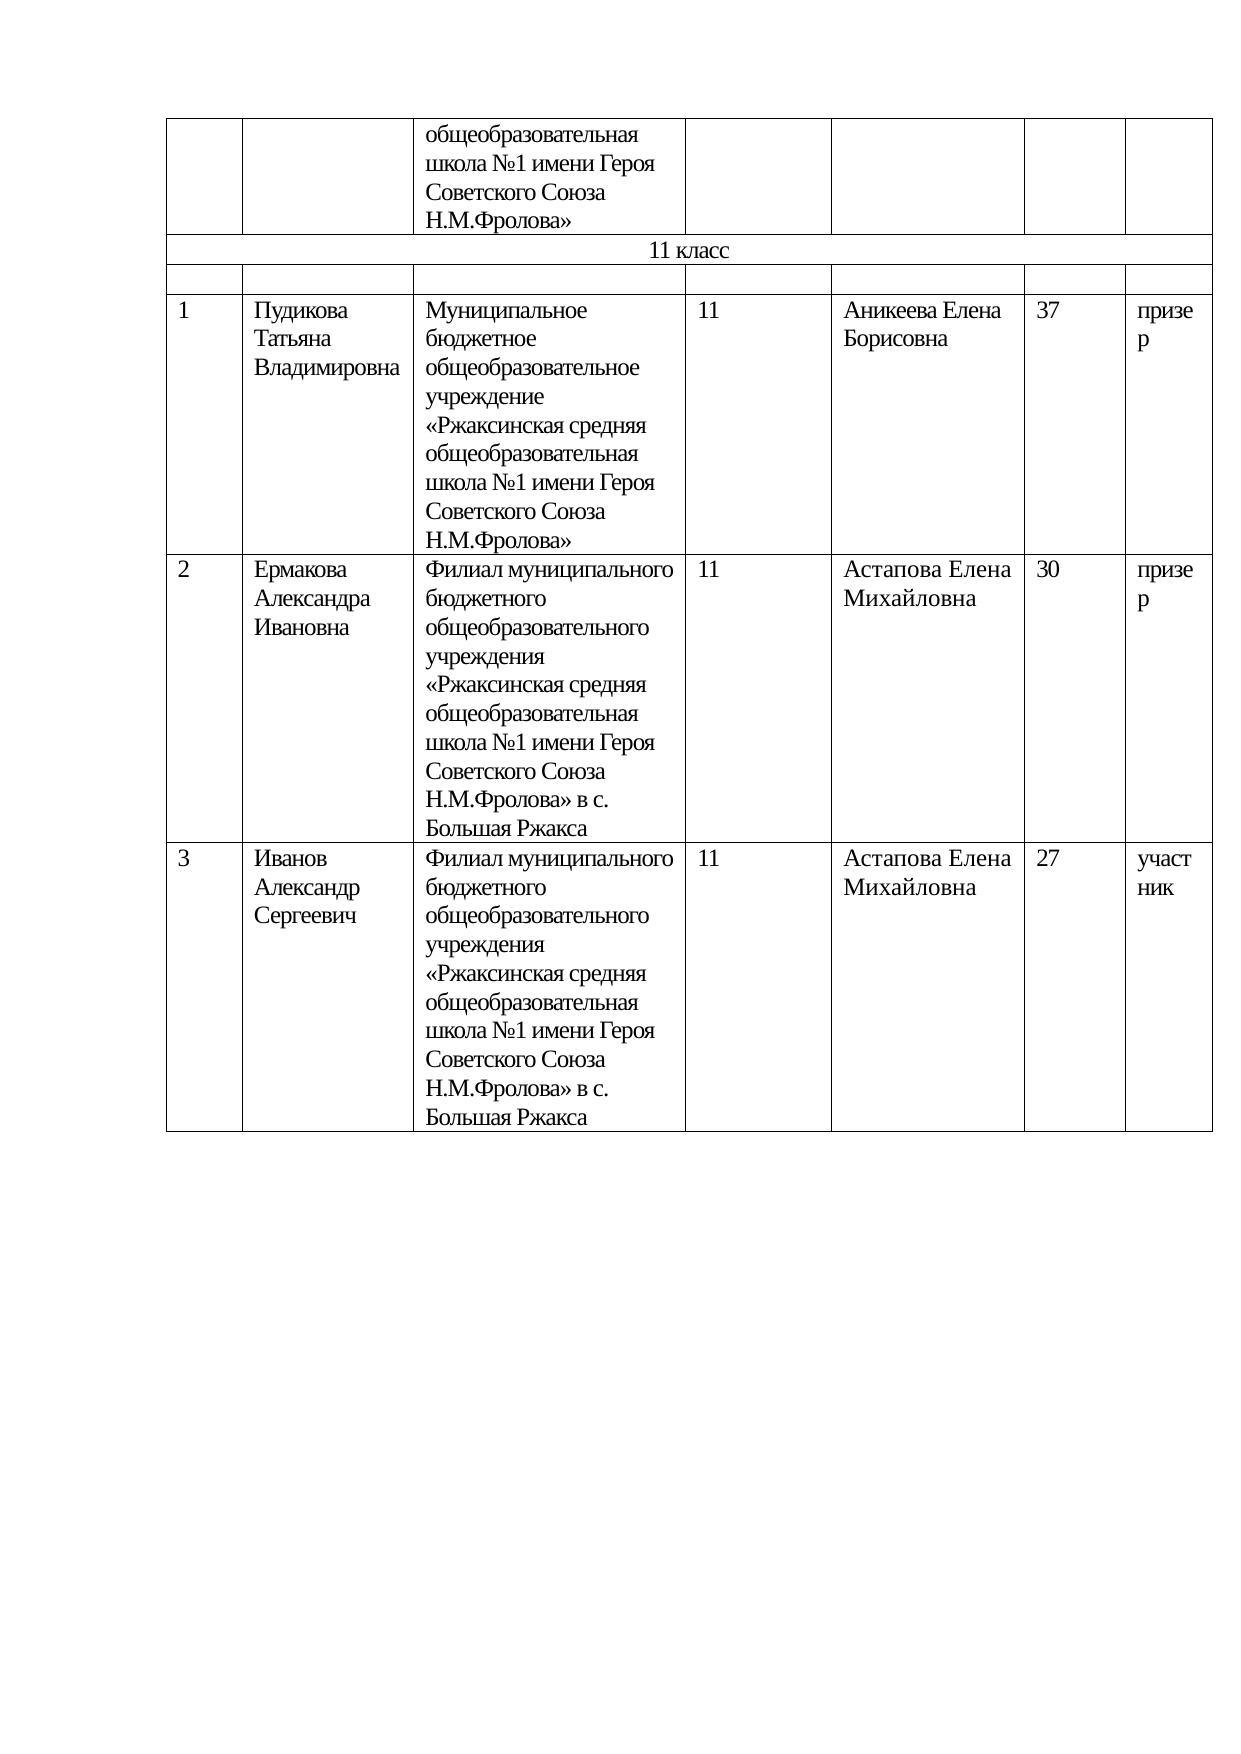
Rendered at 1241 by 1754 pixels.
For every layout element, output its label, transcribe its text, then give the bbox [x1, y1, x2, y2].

table_cell [1025, 265, 1125, 294]
table_cell [1126, 265, 1212, 294]
table_cell 11 [686, 843, 831, 1131]
table_cell [243, 265, 413, 294]
table_cell общеобразовательная школа №1 имени Героя Советского Союза Н.М.Фролова» [414, 119, 685, 234]
table_cell [686, 119, 831, 234]
table_cell Иванов Александр Сергеевич [243, 843, 413, 1131]
table_cell 30 [1025, 555, 1125, 842]
table_cell [243, 119, 413, 234]
table_cell Муниципальное бюджетное общеобразовательное учреждение «Ржаксинская средняя общеобразовательная школа №1 имени Героя Советского Союза Н.М.Фролова» [414, 295, 685, 553]
table_cell участник [1126, 843, 1212, 1131]
table_cell 3 [167, 843, 242, 1131]
table_cell Аникеева Елена Борисовна [832, 295, 1024, 553]
table_cell 11 класс [167, 235, 1212, 264]
table_cell призер [1126, 295, 1212, 553]
table_cell [1126, 119, 1212, 234]
table_cell [832, 119, 1024, 234]
table_cell 1 [167, 295, 242, 553]
table_cell 11 [686, 555, 831, 842]
table_cell [167, 265, 242, 294]
table_cell Астапова Елена Михайловна [832, 843, 1024, 1131]
table_cell 37 [1025, 295, 1125, 553]
table_cell 11 [686, 295, 831, 553]
table_cell [167, 119, 242, 234]
table_cell 27 [1025, 843, 1125, 1131]
table_cell 2 [167, 555, 242, 842]
table_cell [1025, 119, 1125, 234]
table_cell Филиал муниципального бюджетного общеобразовательного учреждения «Ржаксинская средняя общеобразовательная школа №1 имени Героя Советского Союза Н.М.Фролова» в с. Большая Ржакса [414, 843, 685, 1131]
table_cell Ермакова Александра Ивановна [243, 555, 413, 842]
table_cell Пудикова Татьяна Владимировна [243, 295, 413, 553]
table_cell [686, 265, 831, 294]
table_cell Филиал муниципального бюджетного общеобразовательного учреждения «Ржаксинская средняя общеобразовательная школа №1 имени Героя Советского Союза Н.М.Фролова» в с. Большая Ржакса [414, 555, 685, 842]
table_cell [414, 265, 685, 294]
table_cell [832, 265, 1024, 294]
table_cell Астапова Елена Михайловна [832, 555, 1024, 842]
table_cell призер [1126, 555, 1212, 842]
